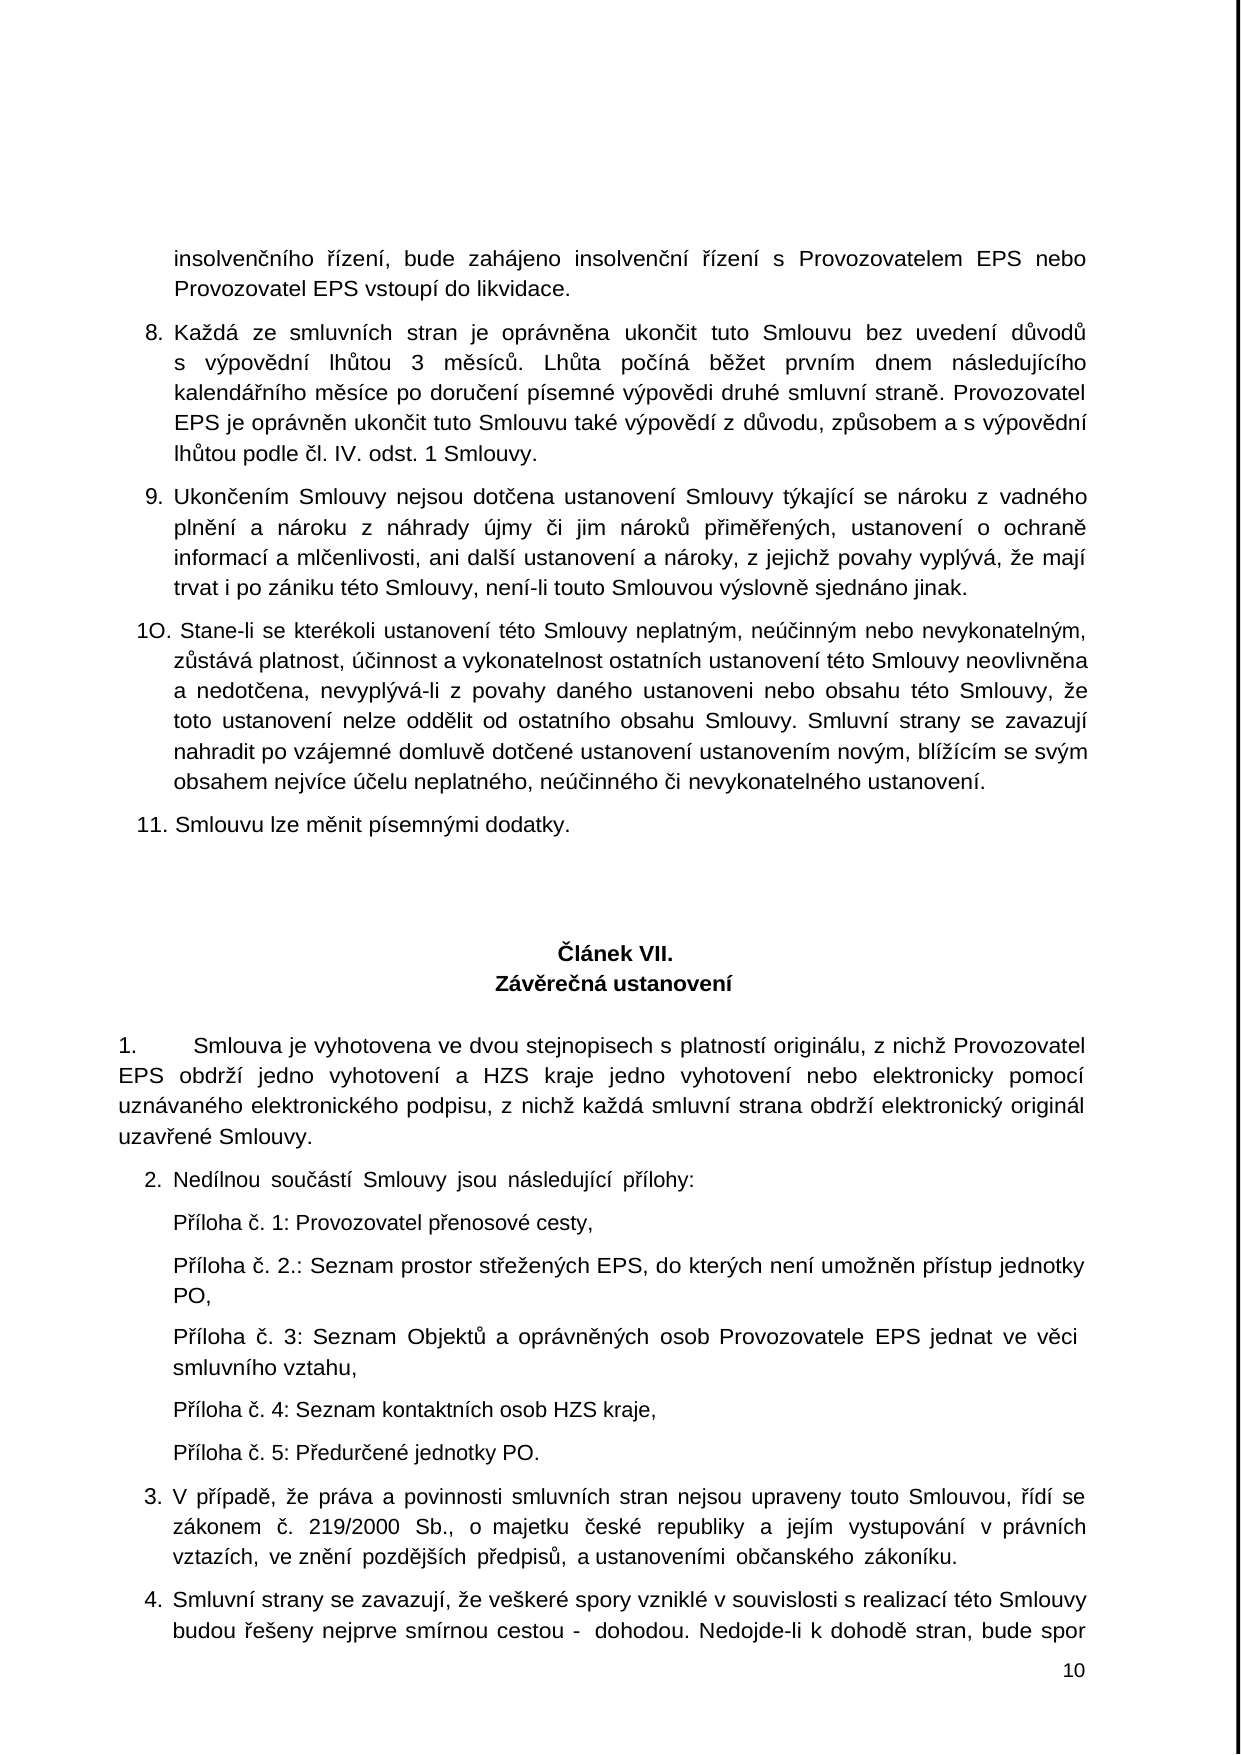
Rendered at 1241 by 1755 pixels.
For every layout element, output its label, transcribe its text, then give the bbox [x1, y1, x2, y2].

text Příloha č. 4: Seznam kontaktních osob HZS kraje, Příloha č. 5: Předurčené jednotky PO. [173, 1397, 683, 1465]
text Příloha č. 3: Seznam Objektů a oprávněných osob Provozovatele EPS jednat ve věci smluvního vztahu, [173, 1324, 1137, 1380]
text Článek VII. Závěrečná ustanovení [495, 941, 783, 996]
list Smluvní strany se zavazují, že veškeré spory vzniklé v souvislosti s realizací této Smlouvy budou řešeny nejprve smírnou cestou - dohodou. Nedojde-li k dohodě stran, bude spor [144, 1586, 1087, 1643]
list Každá ze smluvních stran je oprávněna ukončit tuto Smlouvu bez uvedení důvodů s výpovědní lhůtou 3 měsíců. Lhůta počíná běžet prvním dnem následujícího kalendářního měsíce po doručení písemné výpovědi druhé smluvní straně. Provozovatel EPS je oprávněn ukončit tuto Smlouvu také výpovědí z důvodu, způsobem a s výpovědní lhůtou podle čl. IV. odst. 1 Smlouvy. [145, 318, 1087, 466]
list Nedílnou součástí Smlouvy jsou následující přílohy: Příloha č. 1: Provozovatel přenosové cesty, [144, 1167, 695, 1235]
text 11. Smlouvu lze měnit písemnými dodatky. [136, 812, 1137, 837]
list V případě, že práva a povinnosti smluvních stran nejsou upraveny touto Smlouvou, řídí se zákonem č. 219/2000 Sb., o majetku české republiky a jejím vystupování v právních vztazích, ve znění pozdějších předpisů, a ustanoveními občanského zákoníku. [144, 1483, 1087, 1569]
text Příloha č. 2.: Seznam prostor střežených EPS, do kterých není umožněn přístup jednotky PO, [173, 1252, 1085, 1308]
list Ukončením Smlouvy nejsou dotčena ustanovení Smlouvy týkající se nároku z vadného plnění a nároku z náhrady újmy či jim nároků přiměřených, ustanovení o ochraně informací a mlčenlivosti, ani další ustanovení a nároky, z jejichž povahy vyplývá, že mají trvat i po zániku této Smlouvy, není-li touto Smlouvou výslovně sjednáno jinak. [145, 483, 1087, 600]
text 1O. Stane-li se kterékoli ustanovení této Smlouvy neplatným, neúčinným nebo nevykonatelným, zůstává platnost, účinnost a vykonatelnost ostatních ustanovení této Smlouvy neovlivněna a nedotčena, nevyplývá-li z povahy daného ustanoveni nebo obsahu této Smlouvy, že toto ustanovení nelze oddělit od ostatního obsahu Smlouvy. Smluvní strany se zavazují nahradit po vzájemné domluvě dotčené ustanovení ustanovením novým, blížícím se svým obsahem nejvíce účelu neplatného, neúčinného či nevykonatelného ustanovení. [136, 618, 1088, 794]
text insolvenčního řízení, bude zahájeno insolvenční řízení s Provozovatelem EPS nebo Provozovatel EPS vstoupí do likvidace. [174, 246, 1087, 301]
list Smlouva je vyhotovena ve dvou stejnopisech s platností originálu, z nichž Provozovatel EPS obdrží jedno vyhotovení a HZS kraje jedno vyhotovení nebo elektronicky pomocí uznávaného elektronického podpisu, z nichž každá smluvní strana obdrží elektronický originál uzavřené Smlouvy. [118, 1032, 1086, 1149]
